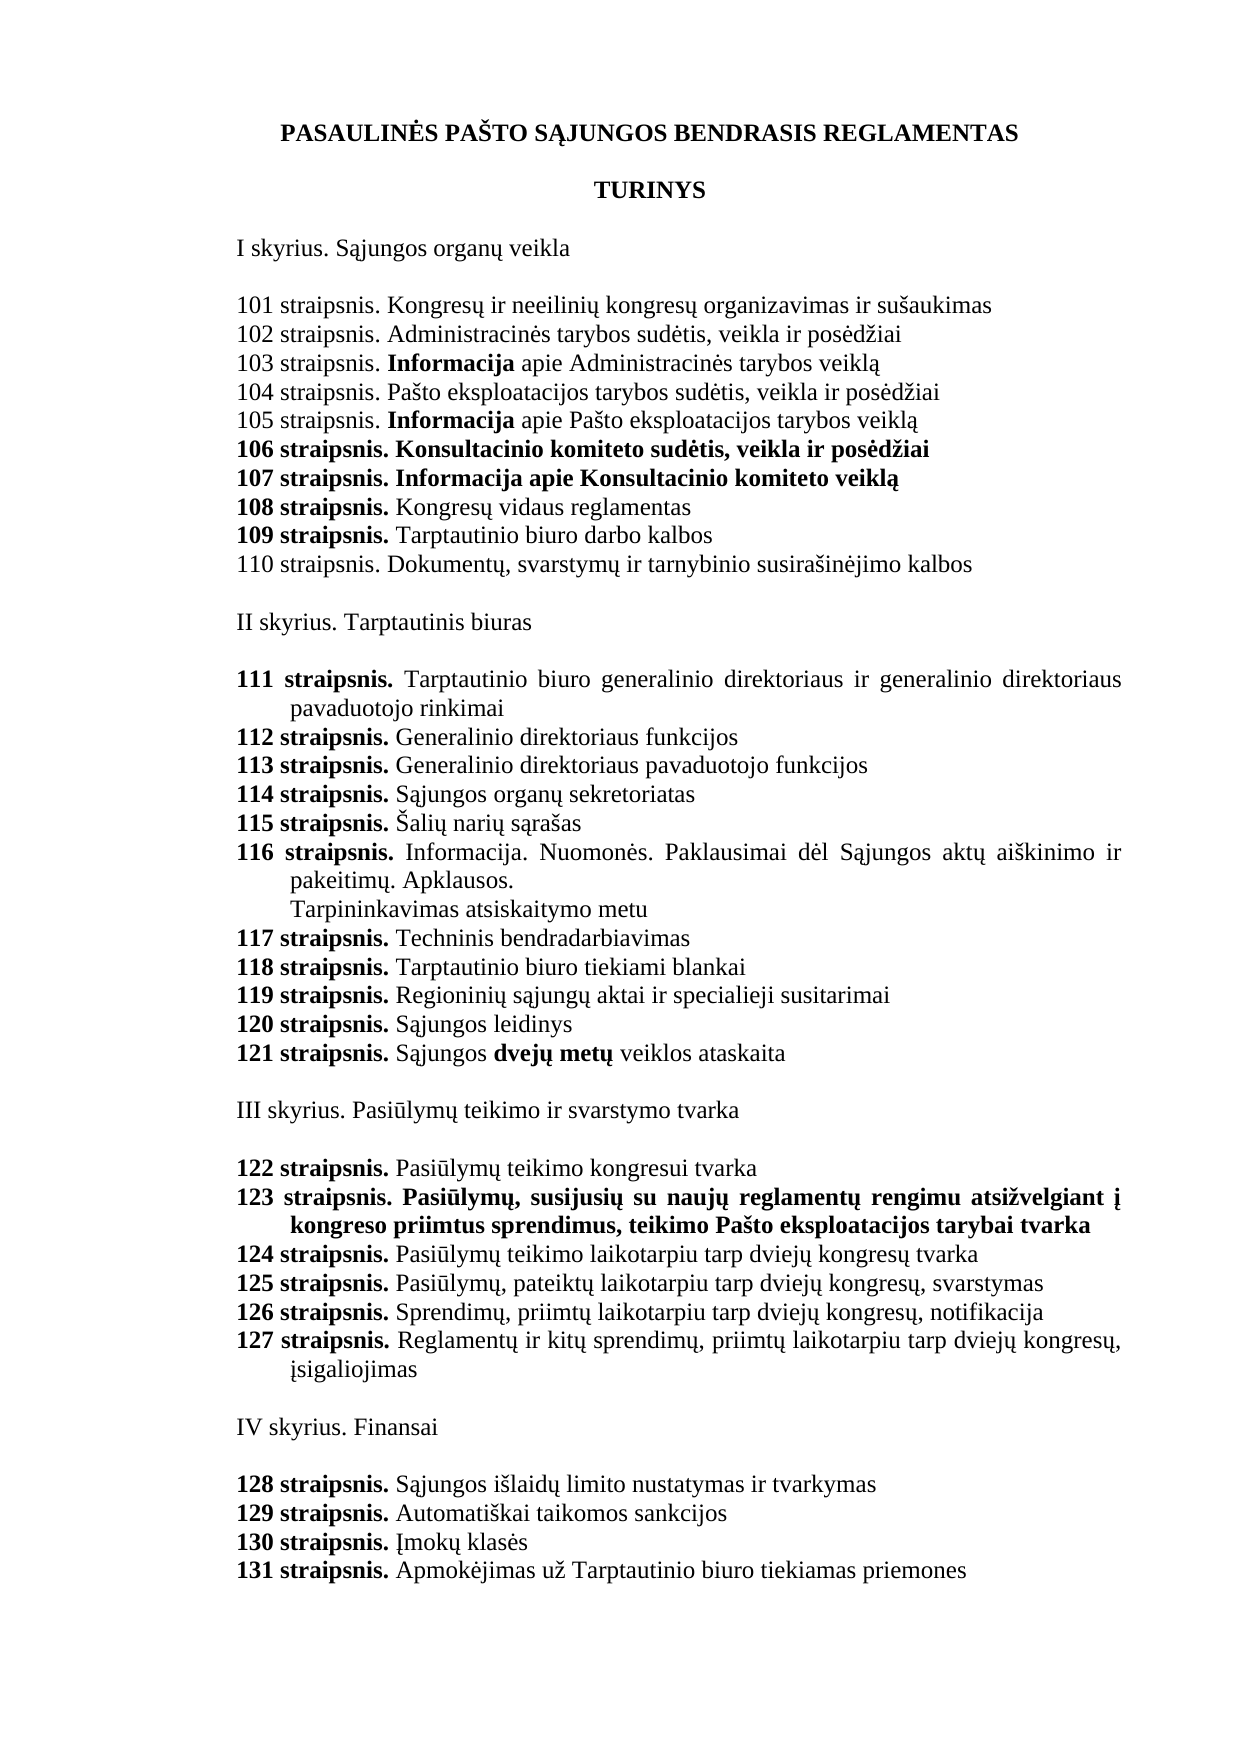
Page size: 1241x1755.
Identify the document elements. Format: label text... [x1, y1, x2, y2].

text 119 straipsnis. Regioninių sąjungų aktai ir specialieji susitarimai [177, 981, 1122, 1009]
text 110 straipsnis. Dokumentų, svarstymų ir tarnybinio susirašinėjimo kalbos [177, 549, 1122, 578]
text 101 straipsnis. Kongresų ir neeilinių kongresų organizavimas ir sušaukimas [177, 291, 1122, 319]
text 103 straipsnis. Informacija apie Administracinės tarybos veiklą [177, 348, 1122, 377]
text 116 straipsnis. Informacija. Nuomonės. Paklausimai dėl Sąjungos aktų aiškinimo ir pakeitimų. Apklausos. [236, 837, 1122, 894]
text 121 straipsnis. Sąjungos dvejų metų veiklos ataskaita [177, 1038, 1122, 1067]
text 131 straipsnis. Apmokėjimas už Tarptautinio biuro tiekiamas priemones [177, 1556, 1122, 1584]
text 120 straipsnis. Sąjungos leidinys [177, 1009, 1122, 1038]
text TURINYS [177, 176, 1122, 204]
text 117 straipsnis. Techninis bendradarbiavimas [177, 923, 1122, 952]
text 123 straipsnis. Pasiūlymų, susijusių su naujų reglamentų rengimu atsižvelgiant į kongreso priimtus sprendimus, teikimo Pašto eksploatacijos tarybai tvarka [236, 1182, 1122, 1239]
text 107 straipsnis. Informacija apie Konsultacinio komiteto veiklą [177, 463, 1122, 492]
text 125 straipsnis. Pasiūlymų, pateiktų laikotarpiu tarp dviejų kongresų, svarstymas [177, 1268, 1122, 1297]
text Tarpininkavimas atsiskaitymo metu [177, 894, 1122, 923]
text 118 straipsnis. Tarptautinio biuro tiekiami blankai [177, 952, 1122, 981]
text 112 straipsnis. Generalinio direktoriaus funkcijos [177, 722, 1122, 751]
text 129 straipsnis. Automatiškai taikomos sankcijos [177, 1498, 1122, 1527]
text 122 straipsnis. Pasiūlymų teikimo kongresui tvarka [177, 1153, 1122, 1182]
text 105 straipsnis. Informacija apie Pašto eksploatacijos tarybos veiklą [177, 406, 1122, 434]
text I skyrius. Sąjungos organų veikla [177, 233, 1122, 262]
text III skyrius. Pasiūlymų teikimo ir svarstymo tvarka [177, 1096, 1122, 1124]
text 108 straipsnis. Kongresų vidaus reglamentas [177, 492, 1122, 521]
text 114 straipsnis. Sąjungos organų sekretoriatas [177, 779, 1122, 808]
text IV skyrius. Finansai [177, 1412, 1122, 1441]
text 127 straipsnis. Reglamentų ir kitų sprendimų, priimtų laikotarpiu tarp dviejų kongresų, įsigaliojimas [236, 1326, 1122, 1383]
text 130 straipsnis. Įmokų klasės [177, 1527, 1122, 1556]
text PASAULINĖS PAŠTO SĄJUNGOS BENDRASIS REGLAMENTAS [177, 118, 1122, 147]
text 126 straipsnis. Sprendimų, priimtų laikotarpiu tarp dviejų kongresų, notifikacija [177, 1297, 1122, 1326]
text 111 straipsnis. Tarptautinio biuro generalinio direktoriaus ir generalinio direktoriaus pavaduotojo rinkimai [236, 664, 1122, 722]
text 104 straipsnis. Pašto eksploatacijos tarybos sudėtis, veikla ir posėdžiai [177, 377, 1122, 406]
text 109 straipsnis. Tarptautinio biuro darbo kalbos [177, 521, 1122, 549]
text 113 straipsnis. Generalinio direktoriaus pavaduotojo funkcijos [177, 751, 1122, 779]
text 128 straipsnis. Sąjungos išlaidų limito nustatymas ir tvarkymas [177, 1469, 1122, 1498]
text 124 straipsnis. Pasiūlymų teikimo laikotarpiu tarp dviejų kongresų tvarka [177, 1239, 1122, 1268]
text II skyrius. Tarptautinis biuras [177, 607, 1122, 636]
text 106 straipsnis. Konsultacinio komiteto sudėtis, veikla ir posėdžiai [177, 434, 1122, 463]
text 102 straipsnis. Administracinės tarybos sudėtis, veikla ir posėdžiai [177, 319, 1122, 348]
text 115 straipsnis. Šalių narių sąrašas [177, 808, 1122, 837]
